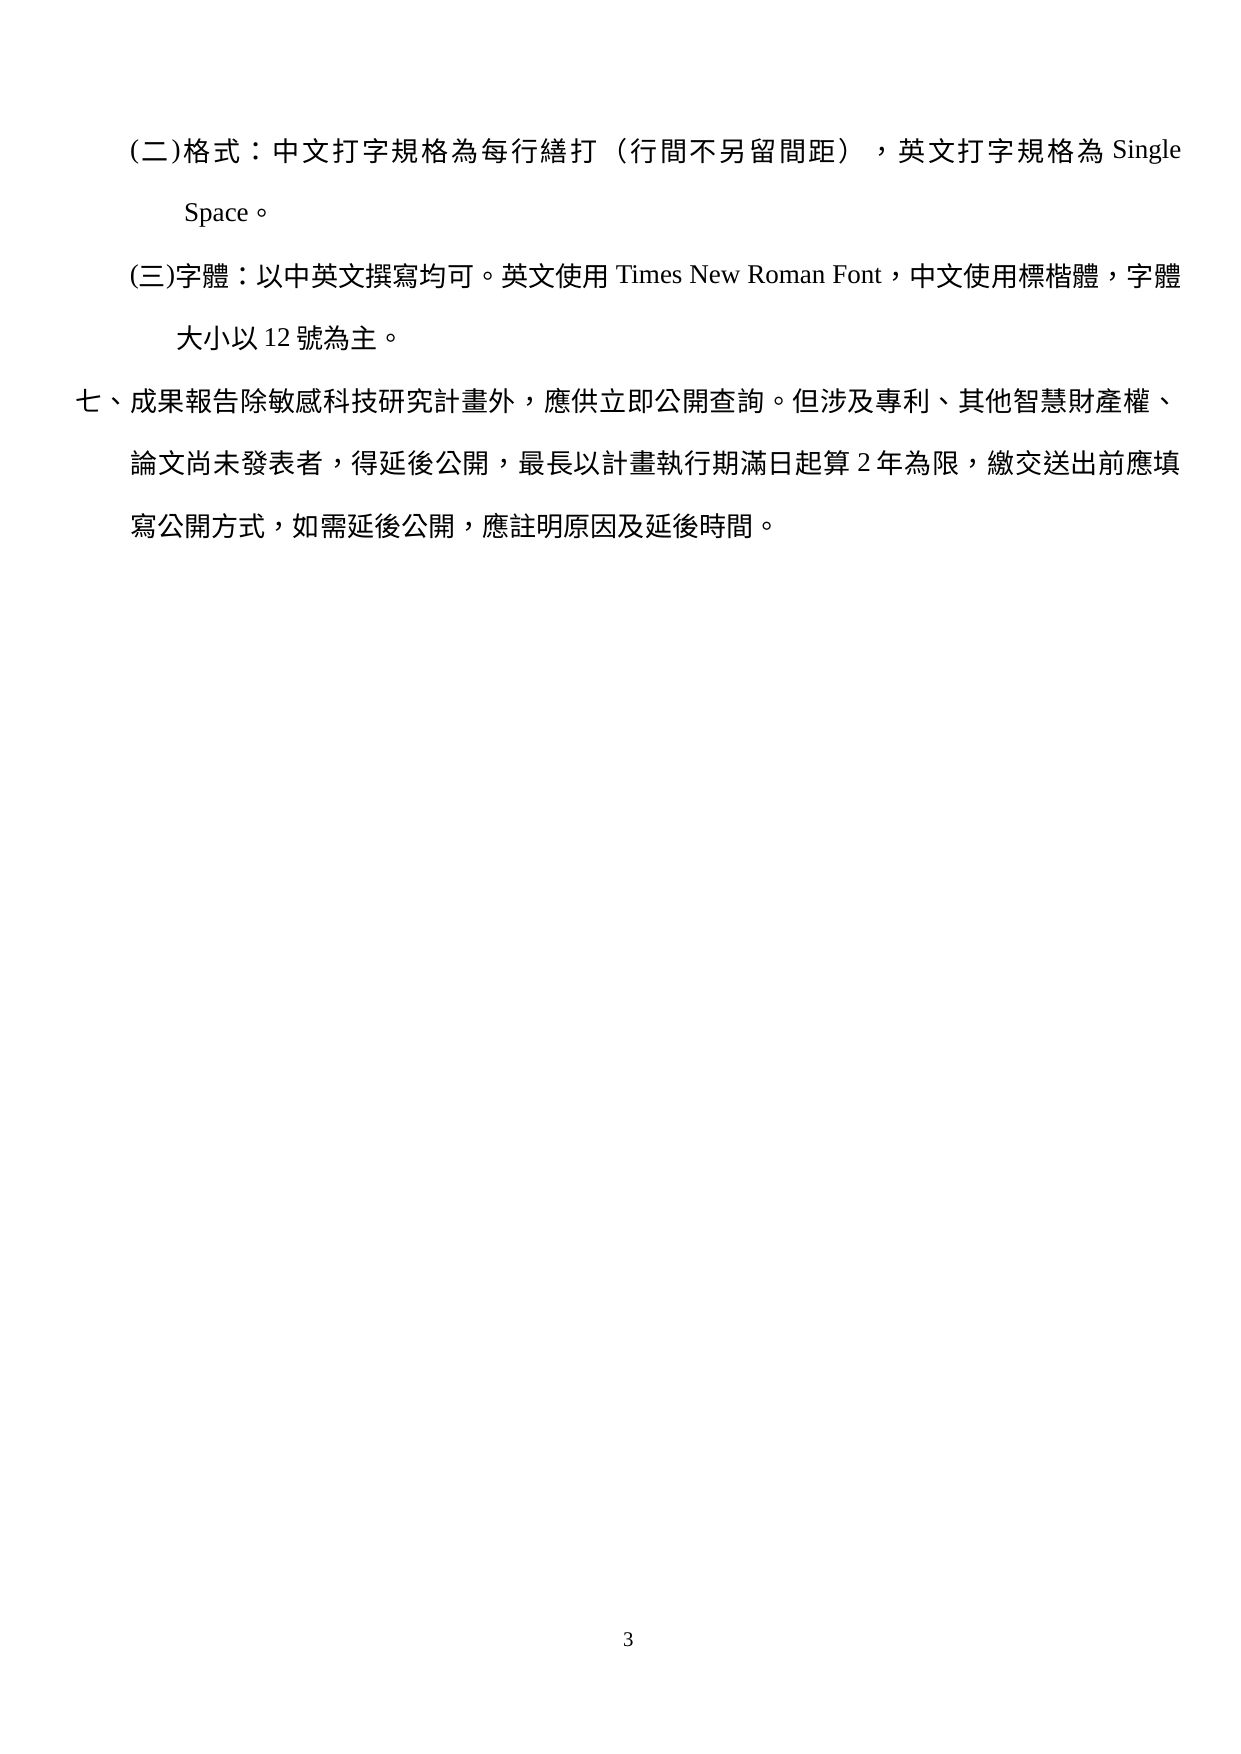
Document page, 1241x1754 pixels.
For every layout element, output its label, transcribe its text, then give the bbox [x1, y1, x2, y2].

text (二)格式：中文打字規格為每行繕打（行間不另留間距），英文打字規格為Single Space。 [130, 108, 1181, 233]
text 七、成果報告除敏感科技研究計畫外，應供立即公開查詢。但涉及專利、其他智慧財產權、論文尚未發表者，得延後公開，最長以計畫執行期滿日起算2年為限，繳交送出前應填寫公開方式，如需延後公開，應註明原因及延後時間。 [75, 358, 1181, 545]
text (三)字體：以中英文撰寫均可。英文使用Times New Roman Font，中文使用標楷體，字體大小以12號為主。 [129, 233, 1181, 358]
